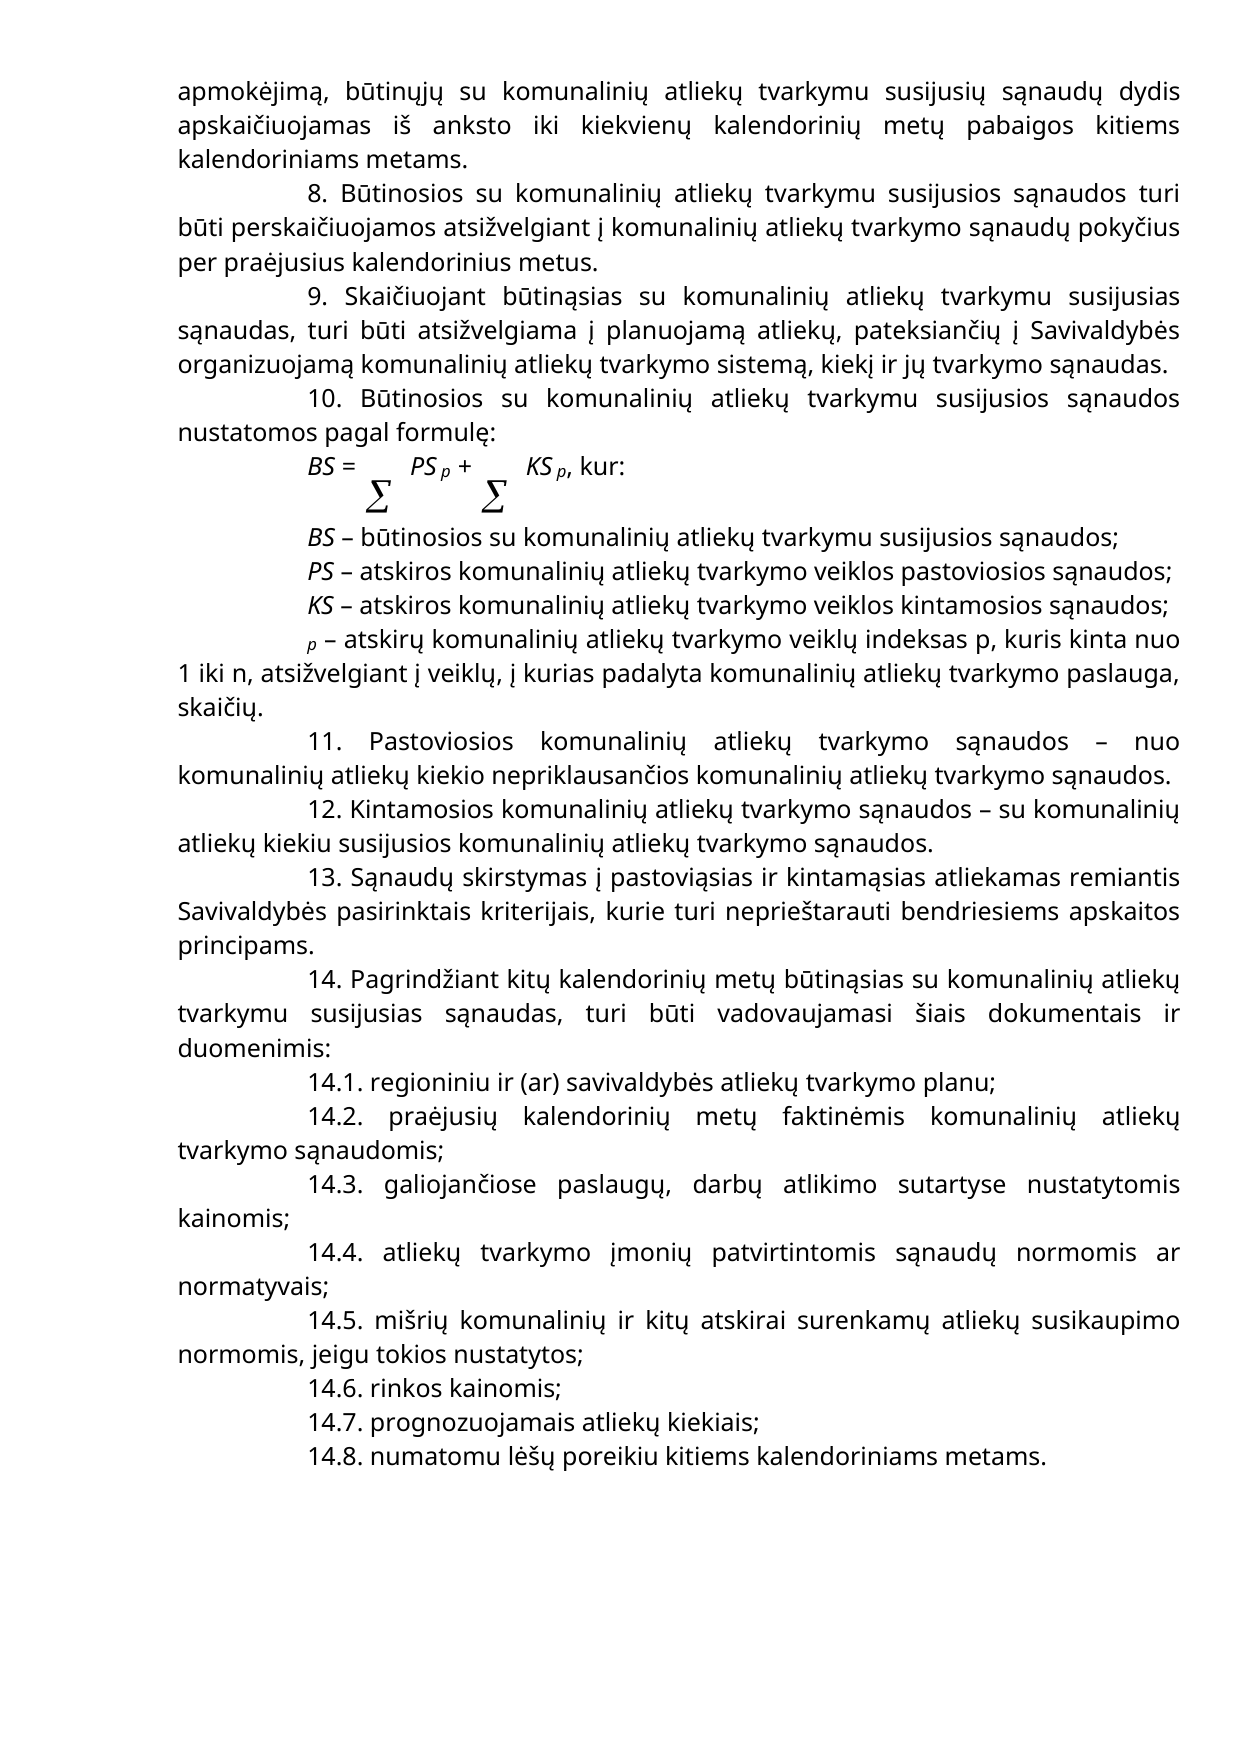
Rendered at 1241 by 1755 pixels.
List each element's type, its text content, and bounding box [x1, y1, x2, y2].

text 11. Pastoviosios komunalinių atliekų tvarkymo sąnaudos – nuo komunalinių atliekų kiekio nepriklausančios komunalinių atliekų tvarkymo sąnaudos. [177, 724, 1181, 792]
text 14.6. rinkos kainomis; [177, 1371, 1181, 1405]
text BS = SUMAPS p + SUMAKS p, kur: [177, 448, 1181, 519]
text 10. Būtinosios su komunalinių atliekų tvarkymu susijusios sąnaudos nustatomos pagal formulę: [177, 380, 1181, 448]
text PS – atskiros komunalinių atliekų tvarkymo veiklos pastoviosios sąnaudos; [177, 553, 1181, 587]
text p – atskirų komunalinių atliekų tvarkymo veiklų indeksas p, kuris kinta nuo 1 iki n, atsižvelgiant į veiklų, į kurias padalyta komunalinių atliekų tvarkymo paslauga, skaičių. [177, 621, 1181, 724]
text 14.1. regioniniu ir (ar) savivaldybės atliekų tvarkymo planu; [177, 1064, 1181, 1098]
text apmokėjimą, būtinųjų su komunalinių atliekų tvarkymu susijusių sąnaudų dydis apskaičiuojamas iš anksto iki kiekvienų kalendorinių metų pabaigos kitiems kalendoriniams metams. [177, 74, 1181, 176]
text 14.7. prognozuojamais atliekų kiekiais; [177, 1405, 1181, 1439]
text 14. Pagrindžiant kitų kalendorinių metų būtinąsias su komunalinių atliekų tvarkymu susijusias sąnaudas, turi būti vadovaujamasi šiais dokumentais ir duomenimis: [177, 962, 1181, 1064]
text 14.5. mišrių komunalinių ir kitų atskirai surenkamų atliekų susikaupimo normomis, jeigu tokios nustatytos; [177, 1303, 1181, 1371]
text 8. Būtinosios su komunalinių atliekų tvarkymu susijusios sąnaudos turi būti perskaičiuojamos atsižvelgiant į komunalinių atliekų tvarkymo sąnaudų pokyčius per praėjusius kalendorinius metus. [177, 176, 1181, 278]
text 14.8. numatomu lėšų poreikiu kitiems kalendoriniams metams. [177, 1439, 1181, 1473]
text 14.4. atliekų tvarkymo įmonių patvirtintomis sąnaudų normomis ar normatyvais; [177, 1234, 1181, 1303]
text KS – atskiros komunalinių atliekų tvarkymo veiklos kintamosios sąnaudos; [177, 587, 1181, 621]
text BS – būtinosios su komunalinių atliekų tvarkymu susijusios sąnaudos; [177, 519, 1181, 553]
text 12. Kintamosios komunalinių atliekų tvarkymo sąnaudos – su komunalinių atliekų kiekiu susijusios komunalinių atliekų tvarkymo sąnaudos. [177, 792, 1181, 860]
text 14.2. praėjusių kalendorinių metų faktinėmis komunalinių atliekų tvarkymo sąnaudomis; [177, 1098, 1181, 1166]
text 14.3. galiojančiose paslaugų, darbų atlikimo sutartyse nustatytomis kainomis; [177, 1166, 1181, 1234]
text 9. Skaičiuojant būtinąsias su komunalinių atliekų tvarkymu susijusias sąnaudas, turi būti atsižvelgiama į planuojamą atliekų, pateksiančių į Savivaldybės organizuojamą komunalinių atliekų tvarkymo sistemą, kiekį ir jų tvarkymo sąnaudas. [177, 278, 1181, 380]
text 13. Sąnaudų skirstymas į pastoviąsias ir kintamąsias atliekamas remiantis Savivaldybės pasirinktais kriterijais, kurie turi neprieštarauti bendriesiems apskaitos principams. [177, 860, 1181, 962]
